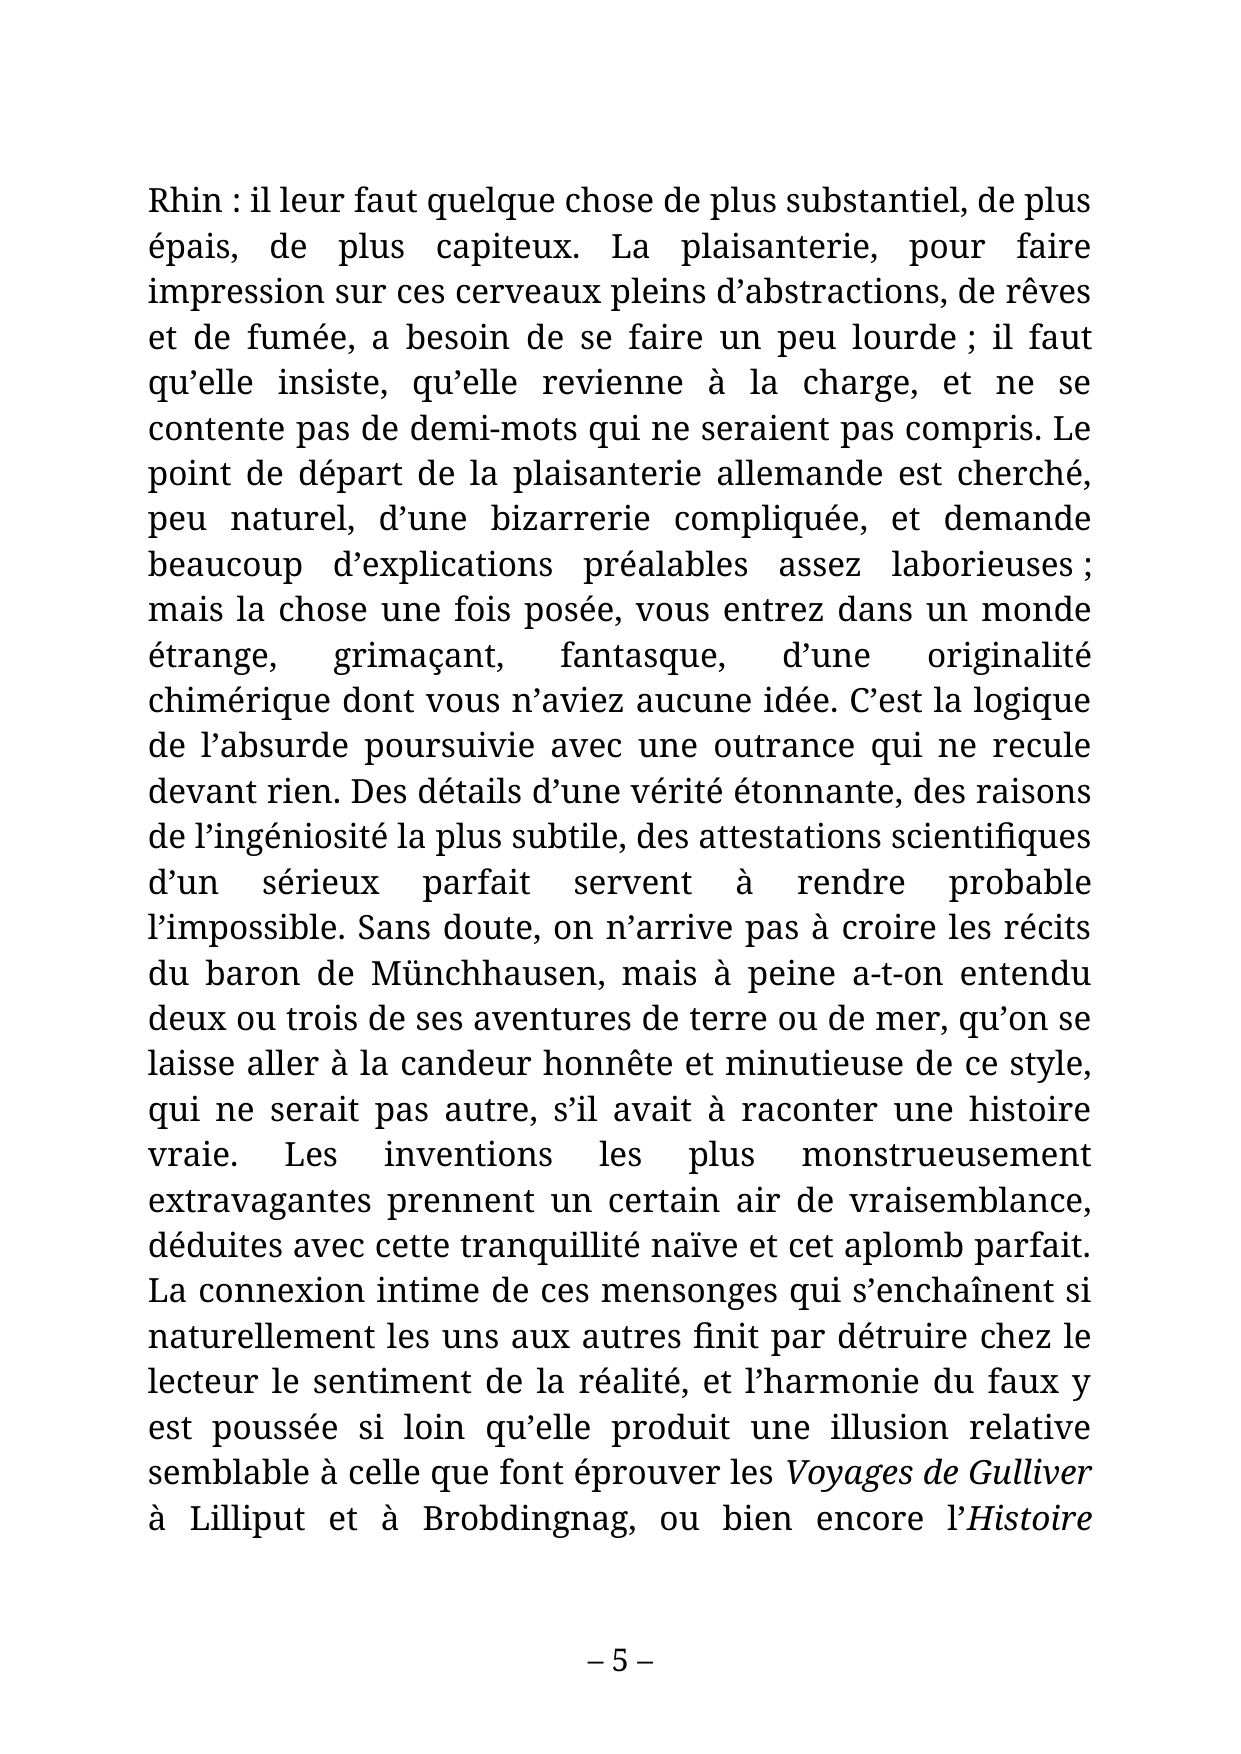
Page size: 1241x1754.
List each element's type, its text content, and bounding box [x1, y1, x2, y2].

text Rhin : il leur faut quelque chose de plus substantiel, de plus épais, de plus capiteux. La plaisanterie, pour faire impression sur ces cerveaux pleins d’abstractions, de rêves et de fumée, a besoin de se faire un peu lourde ; il faut qu’elle insiste, qu’elle revienne à la charge, et ne se contente pas de demi-mots qui ne seraient pas compris. Le point de départ de la plaisanterie allemande est cherché, peu naturel, d’une bizarrerie compliquée, et demande beaucoup d’explications préalables assez laborieuses ; mais la chose une fois posée, vous entrez dans un monde étrange, grimaçant, fantasque, d’une originalité chimérique dont vous n’aviez aucune idée. C’est la logique de l’absurde poursuivie avec une outrance qui ne recule devant rien. Des détails d’une vérité étonnante, des raisons de l’ingéniosité la plus subtile, des attestations scientifiques d’un sérieux parfait servent à rendre probable l’impossible. Sans doute, on n’arrive pas à croire les récits du baron de Münchhausen, mais à peine a-t-on entendu deux ou trois de ses aventures de terre ou de mer, qu’on se laisse aller à la candeur honnête et minutieuse de ce style, qui ne serait pas autre, s’il avait à raconter une histoire vraie. Les inventions les plus monstrueusement extravagantes prennent un certain air de vraisemblance, déduites avec cette tranquillité naïve et cet aplomb parfait. La connexion intime de ces mensonges qui s’enchaînent si naturellement les uns aux autres finit par détruire chez le lecteur le sentiment de la réalité, et l’harmonie du faux y est poussée si loin qu’elle produit une illusion relative semblable à celle que font éprouver les Voyages de Gulliver à Lilliput et à Brobdingnag, ou bien encore l’Histoire [148, 177, 1092, 1540]
